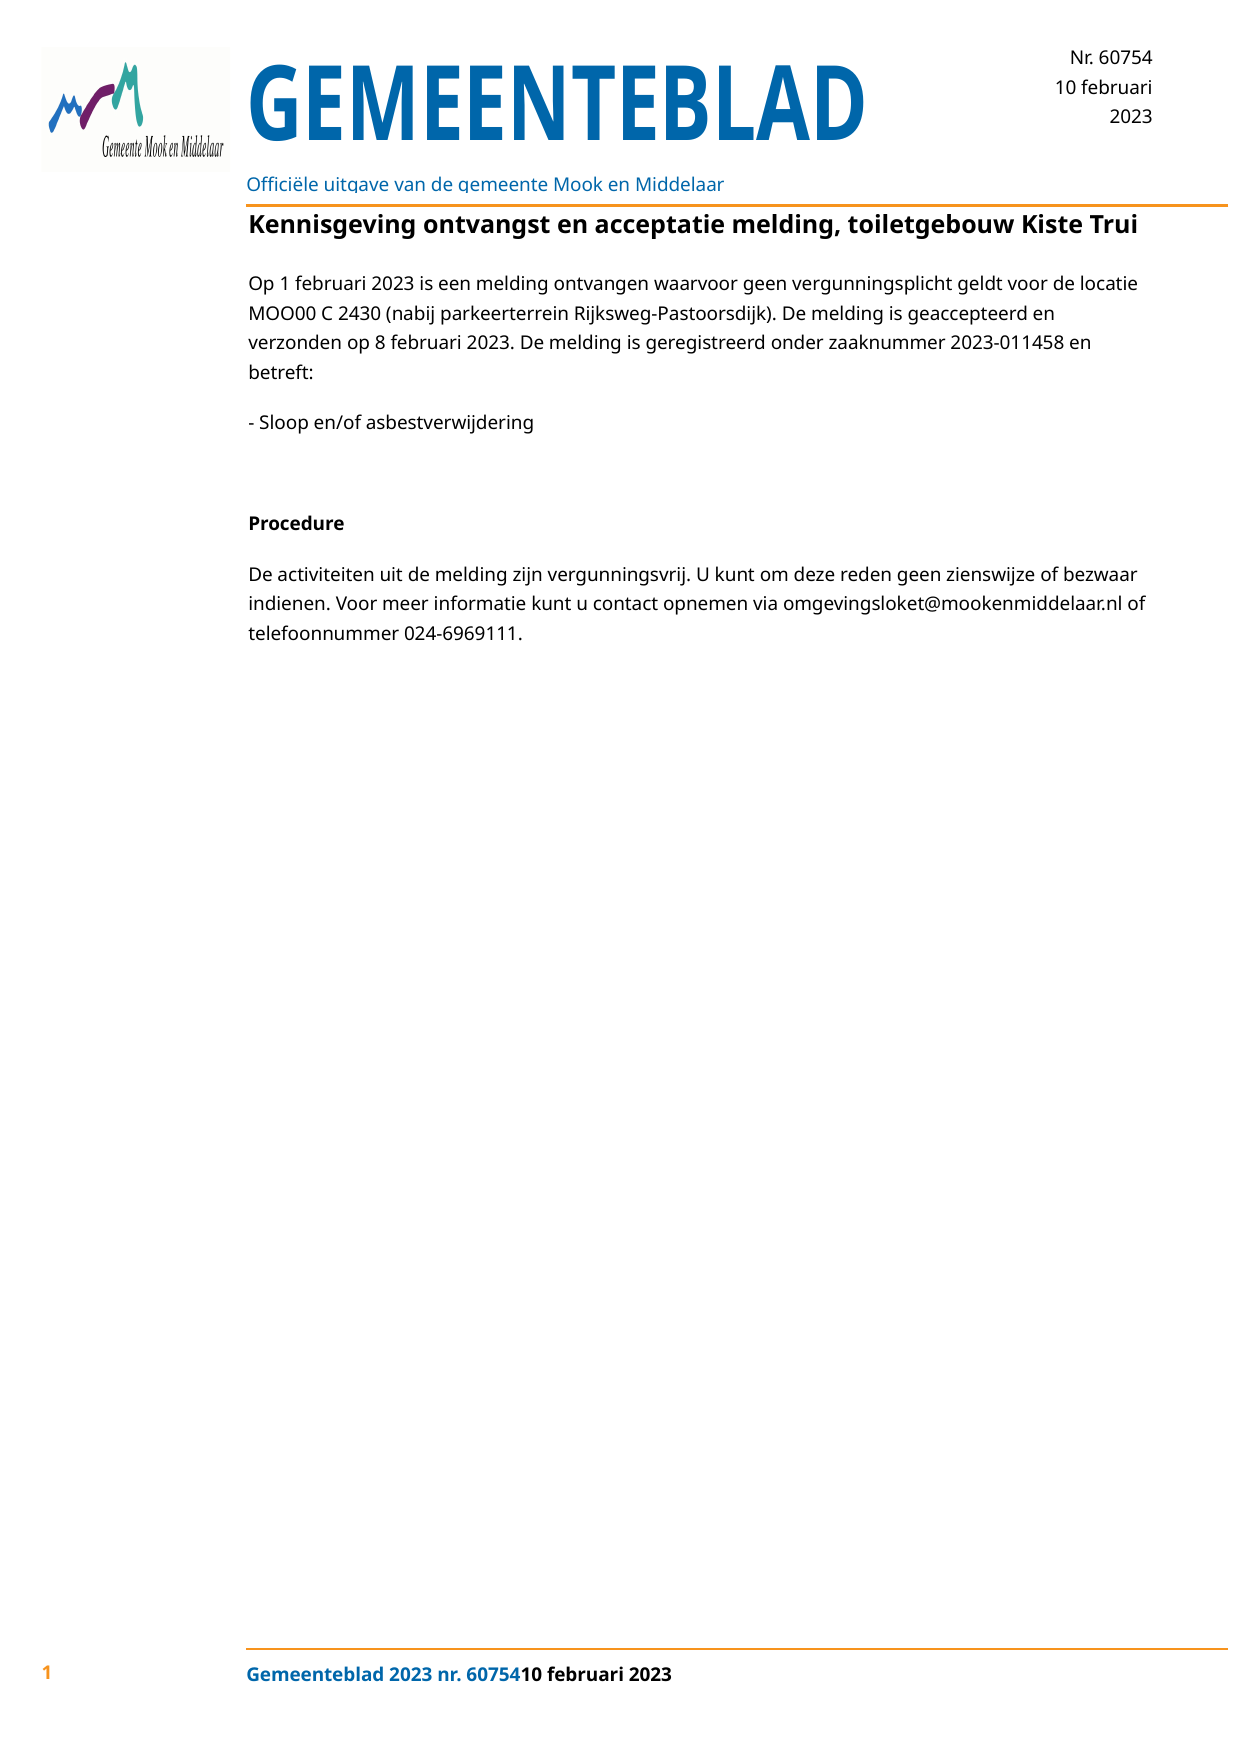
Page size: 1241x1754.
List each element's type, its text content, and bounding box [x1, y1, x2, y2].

text Kennisgeving ontvangst en acceptatie melding, toiletgebouw Kiste Trui [248, 207, 1152, 241]
text - Sloop en/of asbestverwijdering [248, 409, 1152, 435]
text Procedure [248, 510, 1152, 536]
text Op 1 februari 2023 is een melding ontvangen waarvoor geen vergunningsplicht geldt voor de locatie MOO00 C 2430 (nabij parkeerterrein Rijksweg-Pastoorsdijk). De melding is geaccepteerd en verzonden op 8 februari 2023. De melding is geregistreerd onder zaaknummer 2023-011458 en betreft: [248, 270, 1152, 385]
text De activiteiten uit de melding zijn vergunningsvrij. U kunt om deze reden geen zienswijze of bezwaar indienen. Voor meer informatie kunt u contact opnemen via omgevingsloket@mookenmiddelaar.nl of telefoonnummer 024-6969111. [248, 561, 1152, 646]
picture [41, 47, 231, 172]
